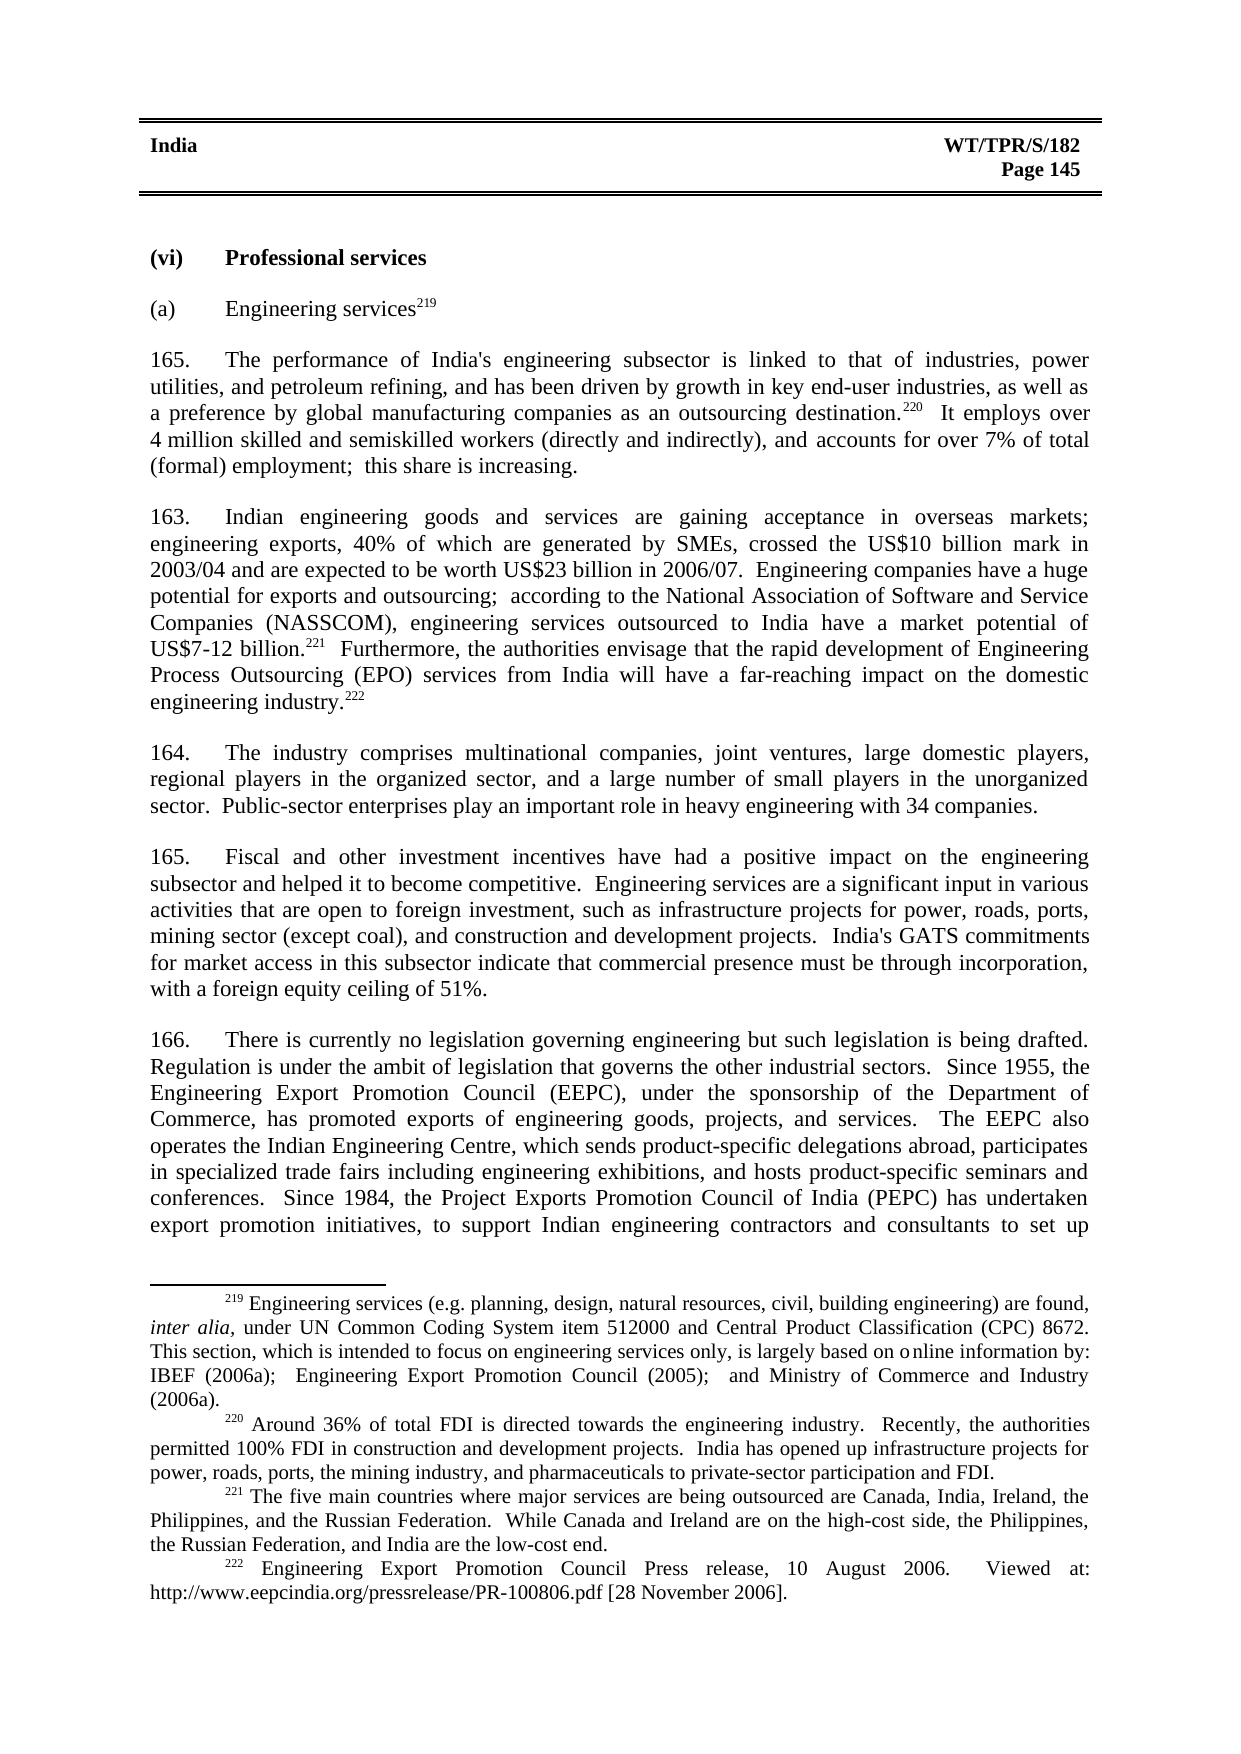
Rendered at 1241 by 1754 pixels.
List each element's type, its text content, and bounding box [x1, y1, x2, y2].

list The performance of India's engineering subsector is linked to that of industries, power utilities, and petroleum refining, and has been driven by growth in key end-user industries, as well as a preference by global manufacturing companies as an outsourcing destination. It employs over 4 million skilled and semiskilled workers (directly and indirectly), and accounts for over 7% of total (formal) employment; this share is increasing. [150, 347, 1090, 478]
list Fiscal and other investment incentives have had a positive impact on the engineering subsector and helped it to become competitive. Engineering services are a significant input in various activities that are open to foreign investment, such as infrastructure projects for power, roads, ports, mining sector (except coal), and construction and development projects. India's GATS commitments for market access in this subsector indicate that commercial presence must be through incorporation, with a foreign equity ceiling of 51%. [150, 843, 1090, 1001]
text Engineering services (e.g. planning, design, natural resources, civil, building engineering) are found, inter alia, under UN Common Coding System item 512000 and Central Product Classification (CPC) 8672. This section, which is intended to focus on engineering services only, is largely based on online information by: IBEF (2006a); Engineering Export Promotion Council (2005); and Ministry of Commerce and Industry (2006a). [150, 1291, 1090, 1411]
list Indian engineering goods and services are gaining acceptance in overseas markets; engineering exports, 40% of which are generated by SMEs, crossed the US$10 billion mark in 2003/04 and are expected to be worth US$23 billion in 2006/07. Engineering companies have a huge potential for exports and outsourcing; according to the National Association of Software and Service Companies (NASSCOM), engineering services outsourced to India have a market potential of US$7‑12 billion. Furthermore, the authorities envisage that the rapid development of Engineering Process Outsourcing (EPO) services from India will have a far-reaching impact on the domestic engineering industry. [150, 503, 1090, 714]
list The five main countries where major services are being outsourced are Canada, India, Ireland, the Philippines, and the Russian Federation. While Canada and Ireland are on the high-cost side, the Philippines, the Russian Federation, and India are the low-cost end. [150, 1484, 1090, 1556]
subtitle Professional services [150, 244, 1090, 270]
subtitle Engineering services [150, 295, 1090, 322]
list There is currently no legislation governing engineering but such legislation is being drafted. Regulation is under the ambit of legislation that governs the other industrial sectors. Since 1955, the Engineering Export Promotion Council (EEPC), under the sponsorship of the Department of Commerce, has promoted exports of engineering goods, projects, and services. The EEPC also operates the Indian Engineering Centre, which sends product-specific delegations abroad, participates in specialized trade fairs including engineering exhibitions, and hosts product-specific seminars and conferences. Since 1984, the Project Exports Promotion Council of India (PEPC) has undertaken export promotion initiatives, to support Indian engineering contractors and consultants to set up [150, 1026, 1090, 1237]
list Around 36% of total FDI is directed towards the engineering industry. Recently, the authorities permitted 100% FDI in construction and development projects. India has opened up infrastructure projects for power, roads, ports, the mining industry, and pharmaceuticals to private-sector participation and FDI. [150, 1411, 1090, 1484]
list Engineering Export Promotion Council Press release, 10 August 2006. Viewed at: http://www.eepcindia.org/pressrelease/PR-100806.pdf [28 November 2006]. [150, 1556, 1090, 1604]
list The industry comprises multinational companies, joint ventures, large domestic players, regional players in the organized sector, and a large number of small players in the unorganized sector. Public-sector enterprises play an important role in heavy engineering with 34 companies. [150, 739, 1090, 818]
